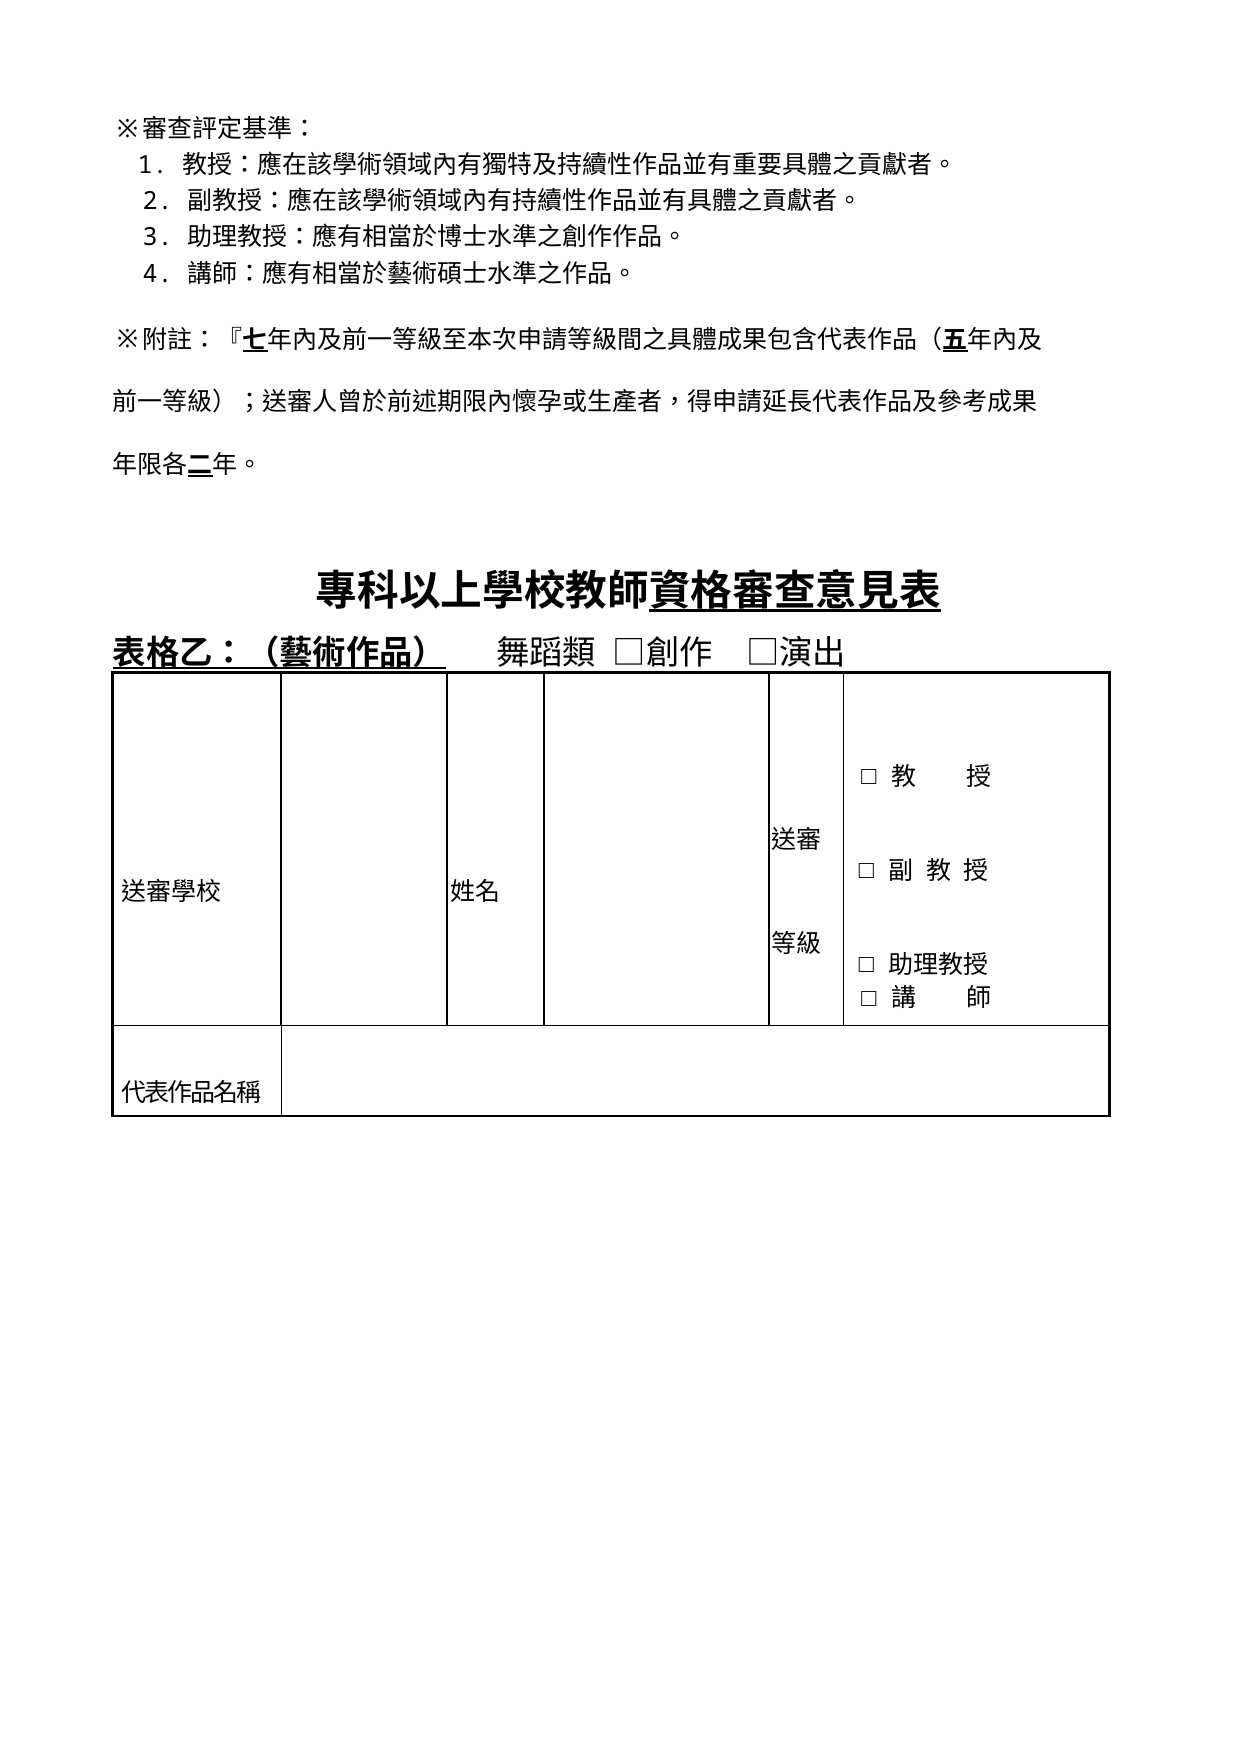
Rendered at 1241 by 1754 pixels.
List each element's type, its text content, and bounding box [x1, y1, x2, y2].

text 表格乙：（藝術作品） 舞蹈類 □創作 □演出 [112, 608, 1053, 671]
table_header 送審學校 [114, 674, 280, 1025]
table_cell 代表作品名稱 [114, 1026, 281, 1115]
table_header 送審 等級 [770, 674, 843, 1025]
text 1. 教授：應在該學術領域內有獨特及持續性作品並有重要具體之貢獻者。 [112, 144, 1053, 181]
table_cell [282, 1026, 1108, 1115]
text 3. 助理教授：應有相當於博士水準之創作作品。 [112, 217, 1053, 253]
text ※附註：『七年內及前一等級至本次申請等級間之具體成果包含代表作品（五年內及前一等級）；送審人曾於前述期限內懷孕或生產者，得申請延長代表作品及參考成果年限各二年。 [112, 296, 1053, 483]
text ※審查評定基準： [112, 108, 1053, 144]
text 專科以上學校教師資格審查意見表 [112, 546, 1144, 608]
table_header 姓名 [448, 674, 543, 1025]
text 2. 副教授：應在該學術領域內有持續性作品並有具體之貢獻者。 [112, 181, 1053, 217]
text 4. 講師：應有相當於藝術碩士水準之作品。 [112, 253, 1053, 289]
table_header □ 教 授 □ 副 教 授 □ 助理教授 □ 講 師 [844, 674, 1108, 1025]
table_header [282, 674, 446, 1025]
table_header [545, 674, 768, 1025]
